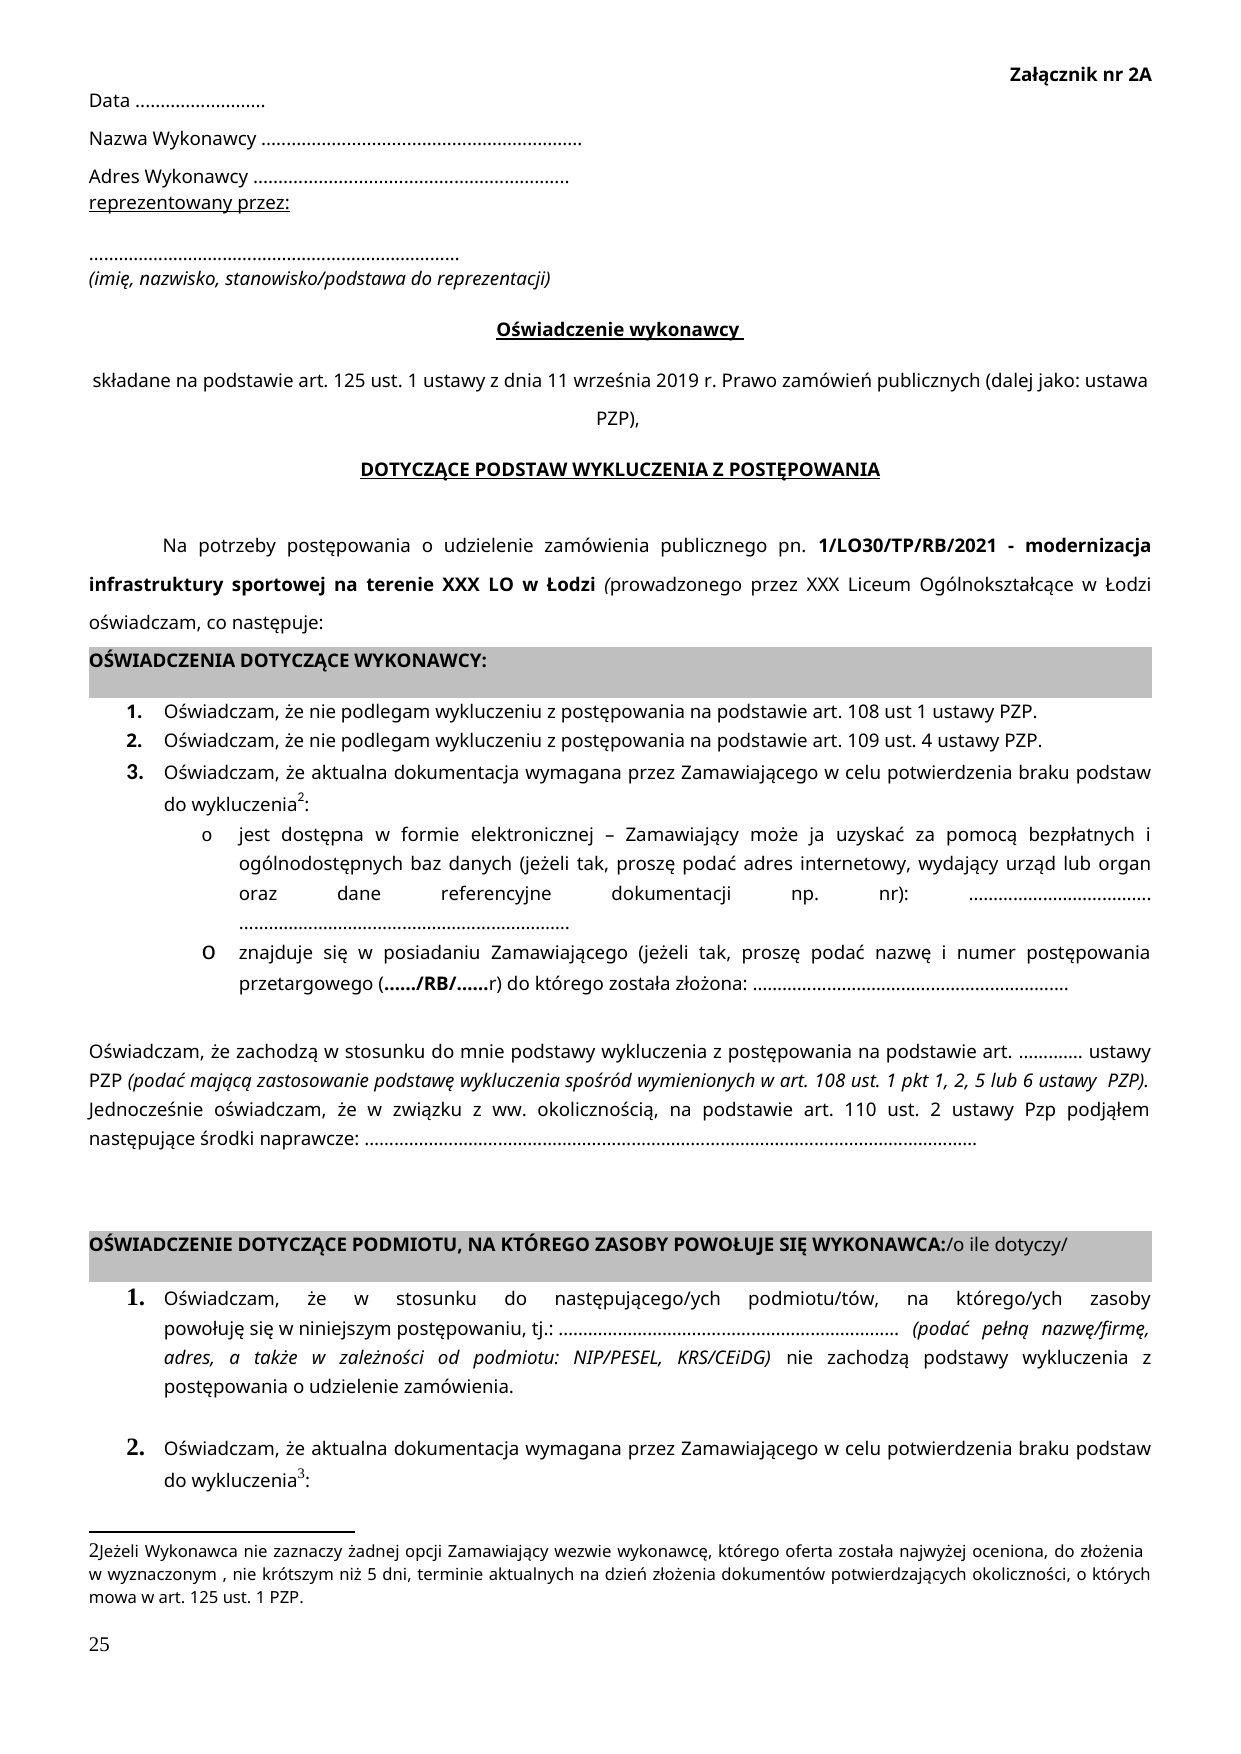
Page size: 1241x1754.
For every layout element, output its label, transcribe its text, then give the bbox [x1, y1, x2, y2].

text Data .......................... [89, 87, 1152, 113]
text (imię, nazwisko, stanowisko/podstawa do reprezentacji) [89, 266, 697, 291]
text Oświadczenie wykonawcy [89, 317, 1152, 342]
list jest dostępna w formie elektronicznej – Zamawiający może ja uzyskać za pomocą bezpłatnych i ogólnodostępnych baz danych (jeżeli tak, proszę podać adres internetowy, wydający urząd lub organ oraz dane referencyjne dokumentacji np. nr): ……………………………….…………………………………………………………. [201, 821, 1152, 934]
list Jeżeli Wykonawca nie zaznaczy żadnej opcji Zamawiający wezwie wykonawcę, którego oferta została najwyżej oceniona, do złożenia w wyznaczonym , nie krótszym niż 5 dni, terminie aktualnych na dzień złożenia dokumentów potwierdzających okoliczności, o których mowa w art. 125 ust. 1 PZP. [89, 1538, 1152, 1608]
text Na potrzeby postępowania o udzielenie zamówienia publicznego pn. 1/LO30/TP/RB/2021 - modernizacja infrastruktury sportowej na terenie XXX LO w Łodzi (prowadzonego przez XXX Liceum Ogólnokształcące w Łodzi oświadczam, co następuje: [89, 533, 1152, 635]
list Oświadczam, że aktualna dokumentacja wymagana przez Zamawiającego w celu potwierdzenia braku podstaw do wykluczenia: [126, 757, 1152, 817]
text OŚWIADCZENIA DOTYCZĄCE WYKONAWCY: [89, 647, 1152, 673]
list znajduje się w posiadaniu Zamawiającego (jeżeli tak, proszę podać nazwę i numer postępowania przetargowego (……/RB/……r) do którego została złożona: ………………………………………………………. [201, 938, 1152, 996]
text OŚWIADCZENIE DOTYCZĄCE PODMIOTU, NA KTÓREGO ZASOBY POWOŁUJE SIĘ WYKONAWCA:/o ile dotyczy/ [89, 1231, 1152, 1257]
text reprezentowany przez: [89, 189, 1152, 214]
text DOTYCZĄCE PODSTAW WYKLUCZENIA Z POSTĘPOWANIA [89, 456, 1152, 482]
list Oświadczam, że w stosunku do następującego/ych podmiotu/tów, na którego/ych zasoby powołuję się w niniejszym postępowaniu, tj.: …………………………………………………………… (podać pełną nazwę/firmę, adres, a także w zależności od podmiotu: NIP/PESEL, KRS/CEiDG) nie zachodzą podstawy wykluczenia z postępowania o udzielenie zamówienia. [126, 1282, 1152, 1399]
text Załącznik nr 2A [89, 62, 1152, 87]
text Nazwa Wykonawcy ................................................................ [89, 125, 1152, 151]
text Adres Wykonawcy ............................................................... [89, 163, 1152, 189]
list Oświadczam, że nie podlegam wykluczeniu z postępowania na podstawie art. 109 ust. 4 ustawy PZP. [126, 728, 1152, 753]
text składane na podstawie art. 125 ust. 1 ustawy z dnia 11 września 2019 r. Prawo zamówień publicznych (dalej jako: ustawa PZP), [89, 367, 1152, 431]
list Oświadczam, że aktualna dokumentacja wymagana przez Zamawiającego w celu potwierdzenia braku podstaw do wykluczenia: [126, 1432, 1152, 1493]
text ………………………………………………………………… [89, 240, 532, 266]
text Oświadczam, że zachodzą w stosunku do mnie podstawy wykluczenia z postępowania na podstawie art. …………. ustawy PZP (podać mającą zastosowanie podstawę wykluczenia spośród wymienionych w art. 108 ust. 1 pkt 1, 2, 5 lub 6 ustawy PZP). Jednocześnie oświadczam, że w związku z ww. okolicznością, na podstawie art. 110 ust. 2 ustawy Pzp podjąłem następujące środki naprawcze: ………………………………………………………………………….………………………………… [89, 1038, 1152, 1151]
list Oświadczam, że nie podlegam wykluczeniu z postępowania na podstawie art. 108 ust 1 ustawy PZP. [126, 698, 1152, 724]
